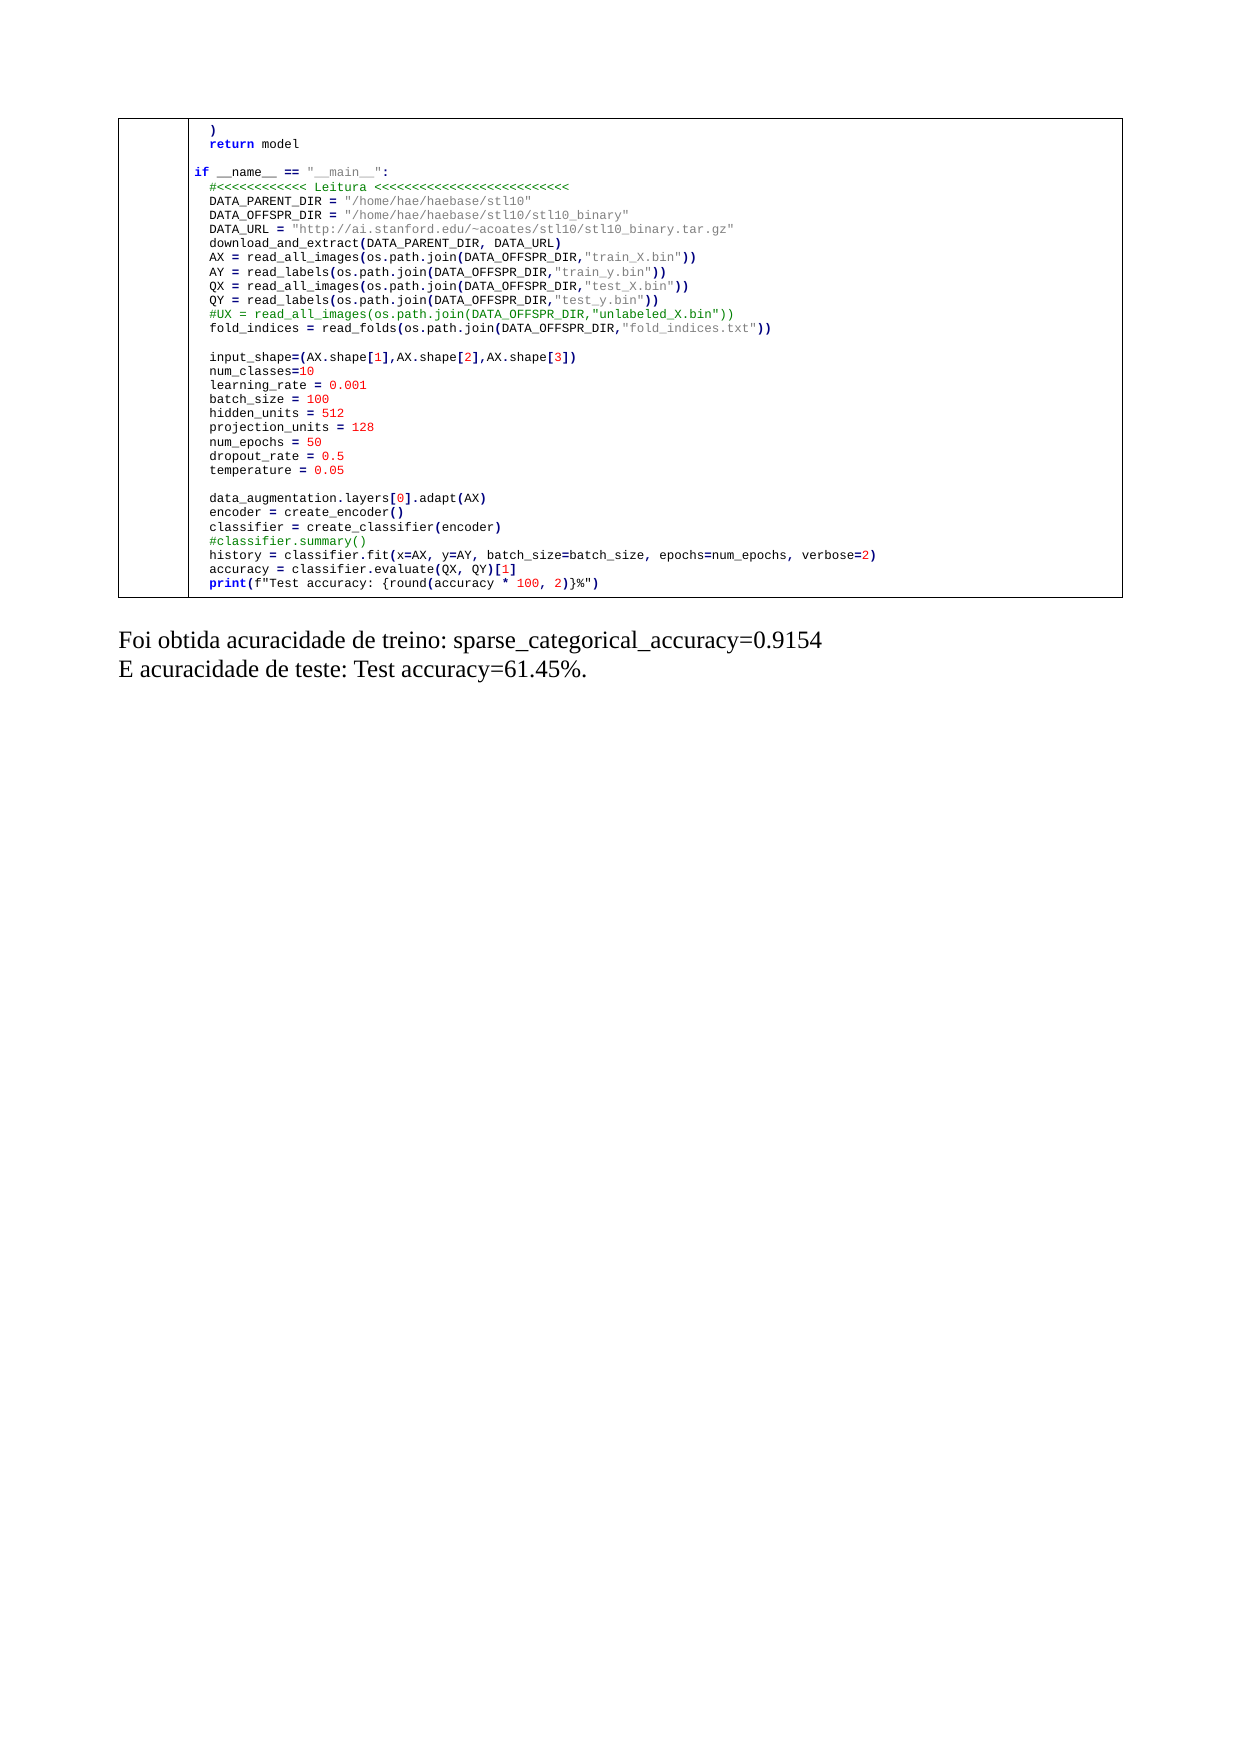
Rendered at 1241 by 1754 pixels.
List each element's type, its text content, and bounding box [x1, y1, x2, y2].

table_header [119, 119, 188, 597]
text Foi obtida acuracidade de treino: sparse_categorical_accuracy=0.9154 [118, 626, 1122, 654]
text E acuracidade de teste: Test accuracy=61.45%. [118, 654, 1122, 683]
table_header ) return model if __name__ == "__main__": #<<<<<<<<<<<< Leitura <<<<<<<<<<<<<<<<<<<<<<<<<< DATA_PARENT_DIR = "/home/hae/haebase/stl10" DATA_OFFSPR_DIR = "/home/hae/haebase/stl10/stl10_binary" DATA_URL = "http://ai.stanford.edu/~acoates/stl10/stl10_binary.tar.gz" download_and_extract(DATA_PARENT_DIR, DATA_URL) AX = read_all_images(os.path.join(DATA_OFFSPR_DIR,"train_X.bin")) AY = read_labels(os.path.join(DATA_OFFSPR_DIR,"train_y.bin")) QX = read_all_images(os.path.join(DATA_OFFSPR_DIR,"test_X.bin")) QY = read_labels(os.path.join(DATA_OFFSPR_DIR,"test_y.bin")) #UX = read_all_images(os.path.join(DATA_OFFSPR_DIR,"unlabeled_X.bin")) fold_indices = read_folds(os.path.join(DATA_OFFSPR_DIR,"fold_indices.txt")) input_shape=(AX.shape[1],AX.shape[2],AX.shape[3]) num_classes=10 learning_rate = 0.001 batch_size = 100 hidden_units = 512 projection_units = 128 num_epochs = 50 dropout_rate = 0.5 temperature = 0.05 data_augmentation.layers[0].adapt(AX) encoder = create_encoder() classifier = create_classifier(encoder) #classifier.summary() history = classifier.fit(x=AX, y=AY, batch_size=batch_size, epochs=num_epochs, verbose=2) accuracy = classifier.evaluate(QX, QY)[1] print(f"Test accuracy: {round(accuracy * 100, 2)}%") [189, 119, 1122, 597]
